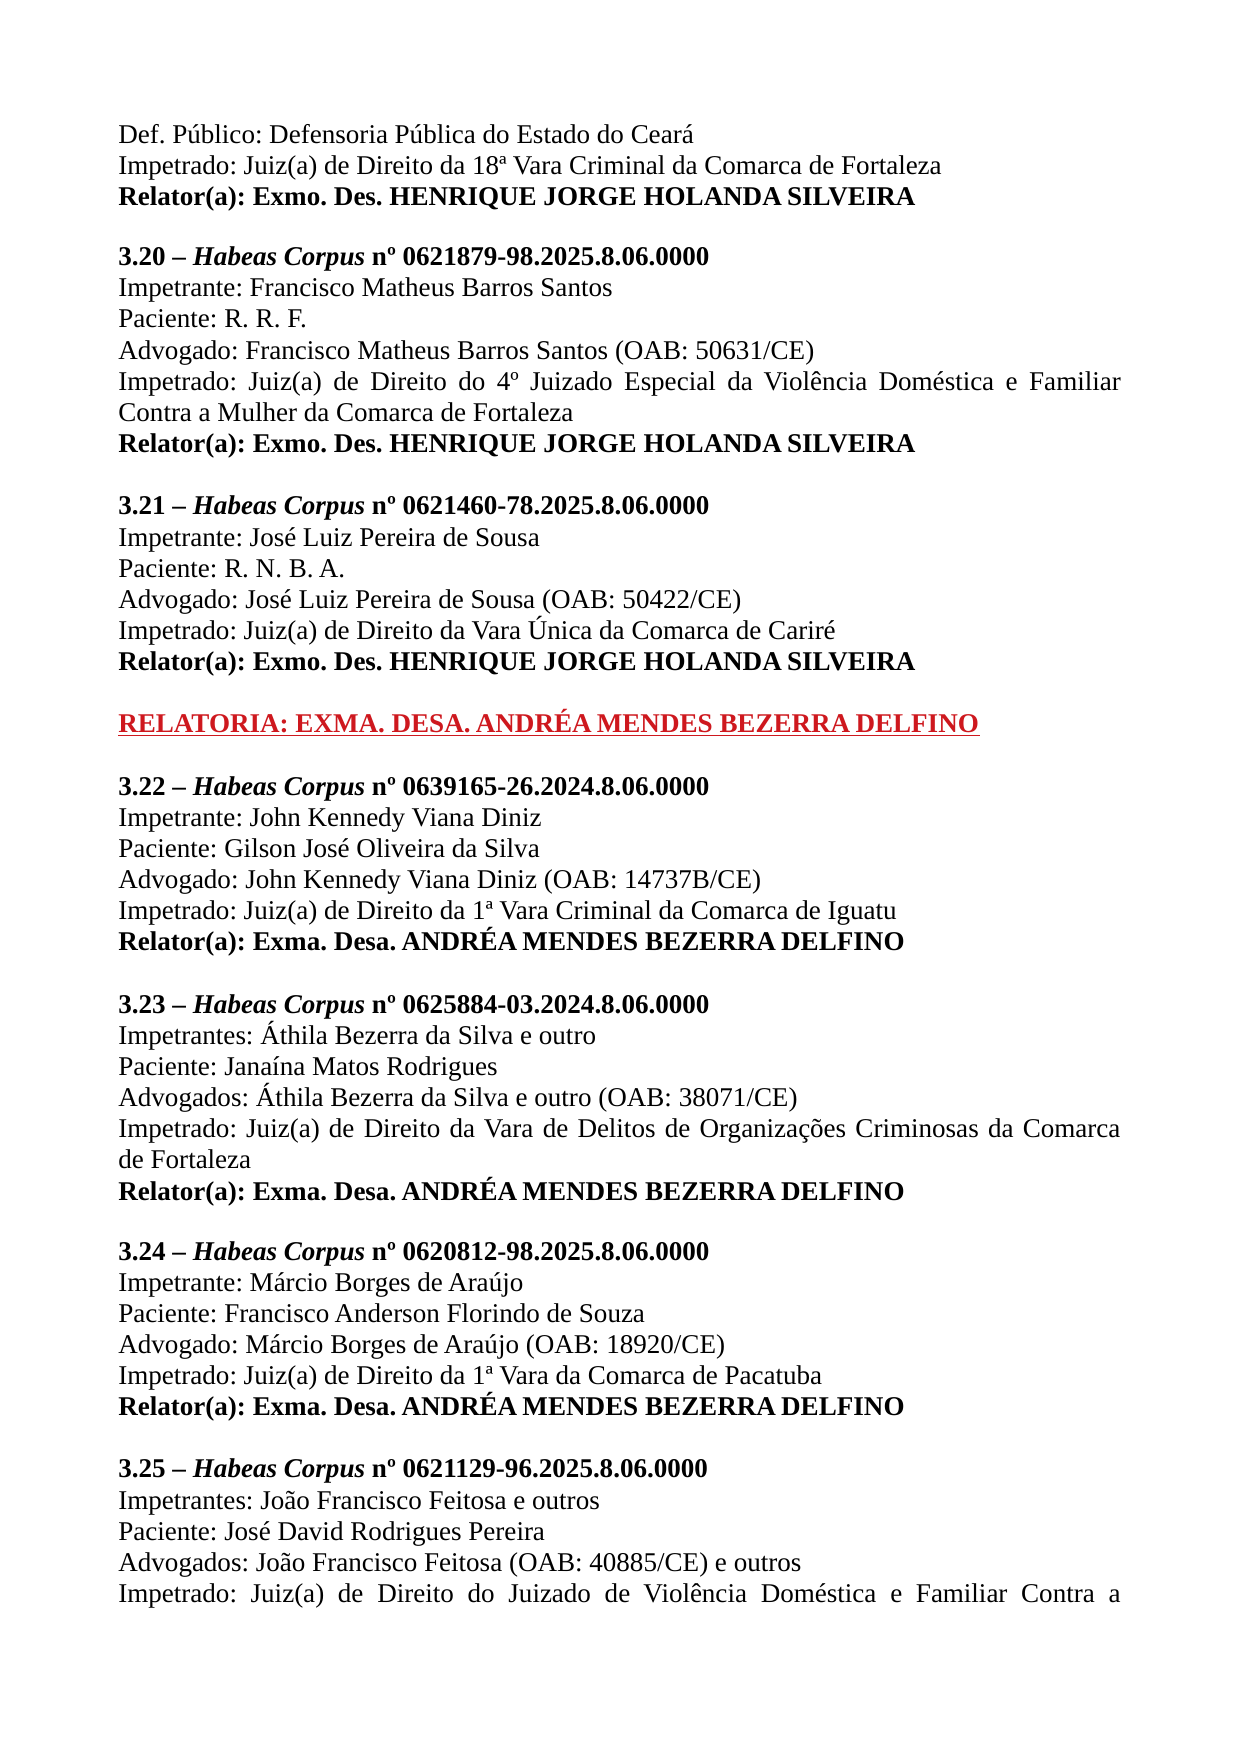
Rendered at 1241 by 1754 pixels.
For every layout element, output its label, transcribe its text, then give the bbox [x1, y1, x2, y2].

text Def. Público: Defensoria Pública do Estado do Ceará [118, 118, 1122, 149]
text Advogado: John Kennedy Viana Diniz (OAB: 14737B/CE) [118, 863, 1122, 894]
text Impetrado: Juiz(a) de Direito da Vara de Delitos de Organizações Criminosas da Comarca de Fortaleza [118, 1112, 1122, 1175]
text Paciente: R. N. B. A. [118, 552, 1122, 583]
text Impetrado: Juiz(a) de Direito do 4º Juizado Especial da Violência Doméstica e Familiar Contra a Mulher da Comarca de Fortaleza [118, 365, 1122, 427]
text Relator(a): Exma. Desa. ANDRÉA MENDES BEZERRA DELFINO [118, 1175, 1122, 1206]
text Impetrantes: Áthila Bezerra da Silva e outro [118, 1019, 1122, 1050]
text Paciente: Francisco Anderson Florindo de Souza [118, 1297, 1122, 1328]
text Impetrante: Márcio Borges de Araújo [118, 1266, 1122, 1297]
text Impetrado: Juiz(a) de Direito do Juizado de Violência Doméstica e Familiar Contra a [118, 1577, 1122, 1608]
text Relator(a): Exma. Desa. ANDRÉA MENDES BEZERRA DELFINO [118, 1390, 1122, 1421]
text Relator(a): Exma. Desa. ANDRÉA MENDES BEZERRA DELFINO [118, 926, 1122, 957]
text Paciente: José David Rodrigues Pereira [118, 1515, 1122, 1546]
text Advogado: José Luiz Pereira de Sousa (OAB: 50422/CE) [118, 583, 1122, 614]
text Paciente: Janaína Matos Rodrigues [118, 1050, 1122, 1081]
text 3.25 – Habeas Corpus nº 0621129-96.2025.8.06.0000 [118, 1453, 1122, 1484]
text 3.20 – Habeas Corpus nº 0621879-98.2025.8.06.0000 [118, 240, 1122, 271]
text 3.22 – Habeas Corpus nº 0639165-26.2024.8.06.0000 [118, 770, 1122, 801]
text Relator(a): Exmo. Des. HENRIQUE JORGE HOLANDA SILVEIRA [118, 645, 1122, 676]
text 3.24 – Habeas Corpus nº 0620812-98.2025.8.06.0000 [118, 1234, 1122, 1266]
text Impetrantes: João Francisco Feitosa e outros [118, 1484, 1122, 1515]
text Impetrado: Juiz(a) de Direito da 1ª Vara da Comarca de Pacatuba [118, 1359, 1122, 1390]
text RELATORIA: EXMA. DESA. ANDRÉA MENDES BEZERRA DELFINO [118, 707, 1122, 739]
text Advogado: Márcio Borges de Araújo (OAB: 18920/CE) [118, 1328, 1122, 1359]
text Relator(a): Exmo. Des. HENRIQUE JORGE HOLANDA SILVEIRA [118, 180, 1122, 212]
text Advogados: Áthila Bezerra da Silva e outro (OAB: 38071/CE) [118, 1081, 1122, 1112]
text Paciente: R. R. F. [118, 303, 1122, 334]
text Relator(a): Exmo. Des. HENRIQUE JORGE HOLANDA SILVEIRA [118, 427, 1122, 458]
text Impetrante: John Kennedy Viana Diniz [118, 801, 1122, 832]
text 3.21 – Habeas Corpus nº 0621460-78.2025.8.06.0000 [118, 489, 1122, 521]
text 3.23 – Habeas Corpus nº 0625884-03.2024.8.06.0000 [118, 988, 1122, 1019]
text Impetrado: Juiz(a) de Direito da Vara Única da Comarca de Cariré [118, 614, 1122, 645]
text Paciente: Gilson José Oliveira da Silva [118, 832, 1122, 863]
text Impetrante: Francisco Matheus Barros Santos [118, 271, 1122, 303]
text Impetrante: José Luiz Pereira de Sousa [118, 521, 1122, 552]
text Impetrado: Juiz(a) de Direito da 1ª Vara Criminal da Comarca de Iguatu [118, 894, 1122, 926]
text Advogado: Francisco Matheus Barros Santos (OAB: 50631/CE) [118, 334, 1122, 365]
text Advogados: João Francisco Feitosa (OAB: 40885/CE) e outros [118, 1546, 1122, 1577]
text Impetrado: Juiz(a) de Direito da 18ª Vara Criminal da Comarca de Fortaleza [118, 149, 1122, 180]
